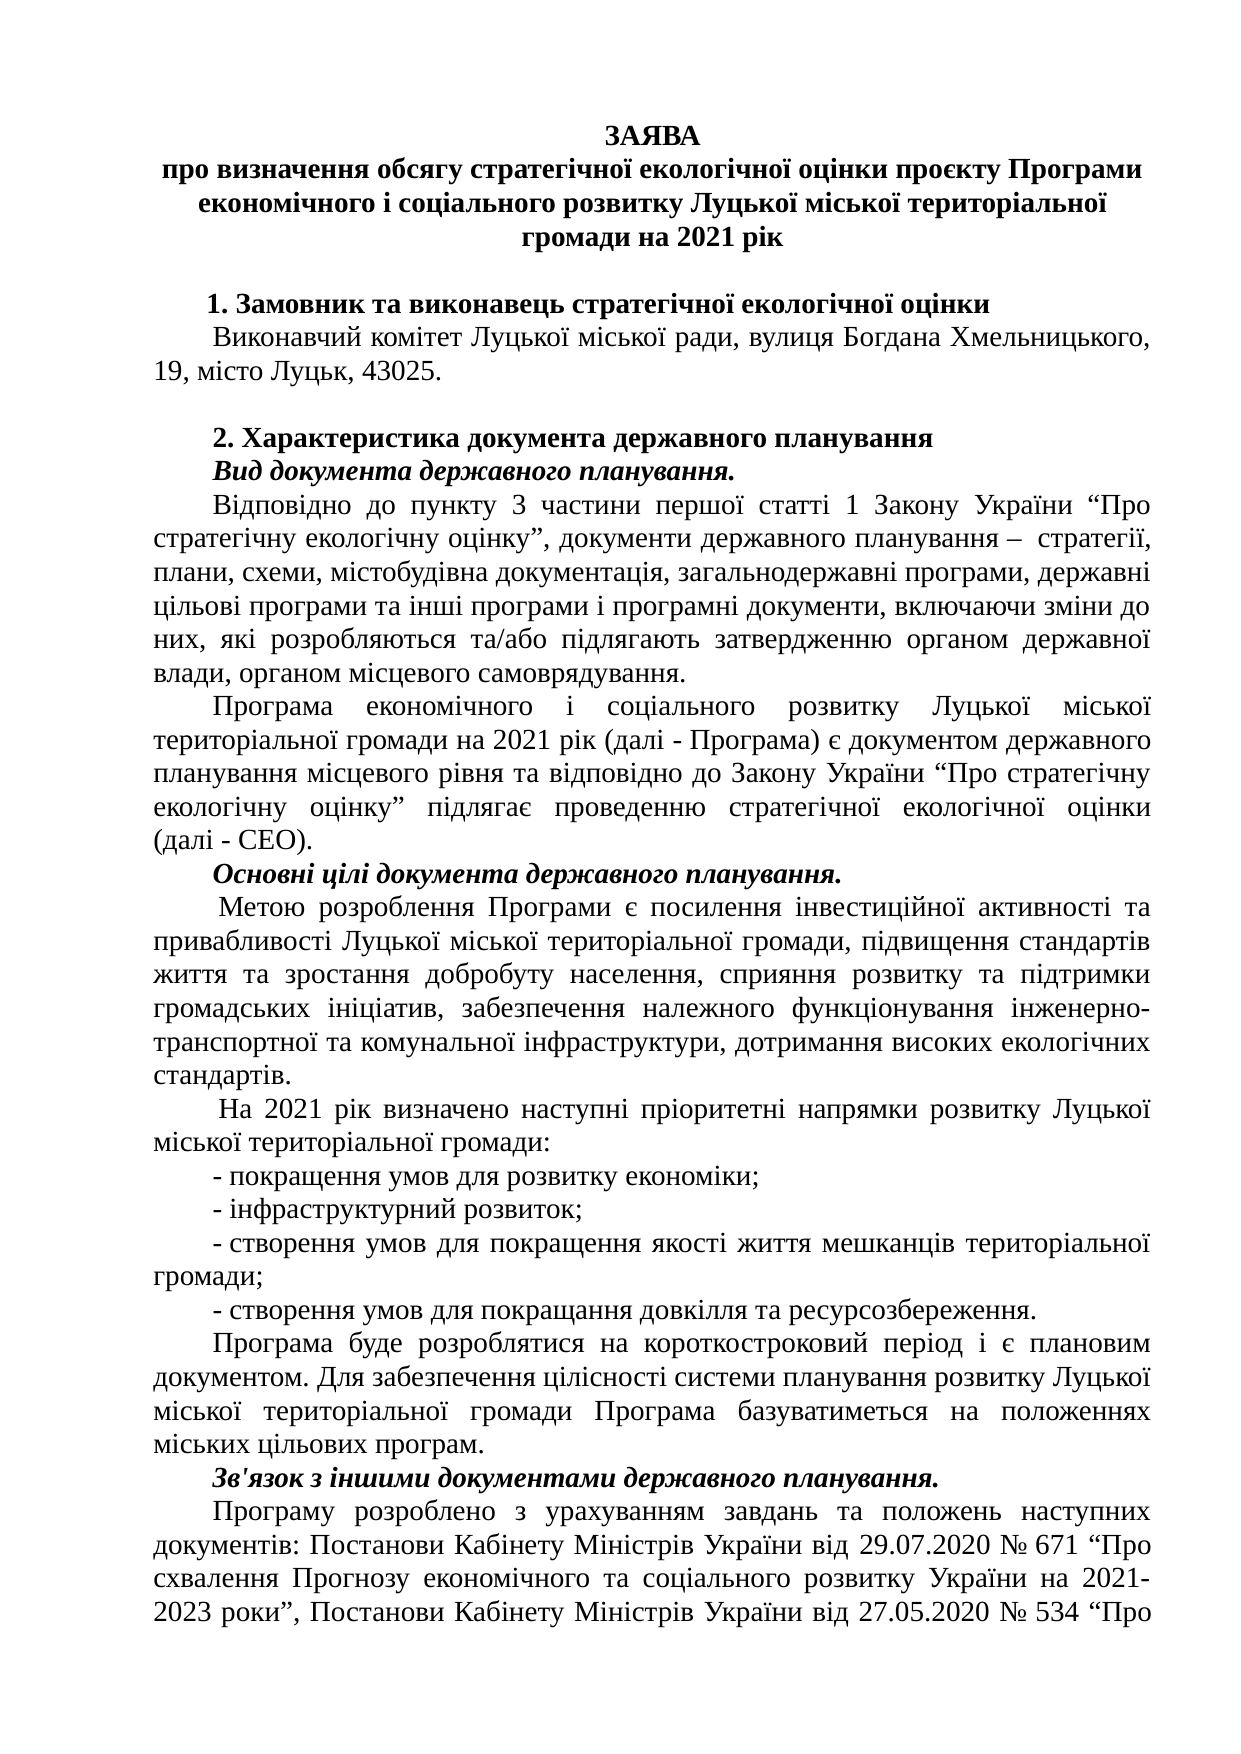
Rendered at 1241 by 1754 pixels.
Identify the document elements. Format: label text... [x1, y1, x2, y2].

text - створення умов для покращання довкілля та ресурсозбереження. [153, 1292, 1152, 1326]
text Програма економічного і соціального розвитку Луцької міської територіальної громади на 2021 рік (далі - Програма) є документом державного планування місцевого рівня та відповідно до Закону України “Про стратегічну екологічну оцінку” підлягає проведенню стратегічної екологічної оцінки (далі - СЕО). [153, 688, 1152, 856]
text Програма буде розроблятися на короткостроковий період і є плановим документом. Для забезпечення цілісності системи планування розвитку Луцької міської територіальної громади Програма базуватиметься на положеннях міських цільових програм. [153, 1326, 1152, 1460]
text Основні цілі документа державного планування. [153, 856, 1152, 889]
text Метою розроблення Програми є посилення інвестиційної активності та привабливості Луцької міської територіальної громади, підвищення стандартів життя та зростання добробуту населення, сприяння розвитку та підтримки громадських ініціатив, забезпечення належного функціонування інженерно-транспортної та комунальної інфраструктури, дотримання високих екологічних стандартів. [153, 889, 1152, 1091]
text Відповідно до пункту 3 частини першої статті 1 Закону України “Про стратегічну екологічну оцінку”, документи державного планування – стратегії, плани, схеми, містобудівна документація, загальнодержавні програми, державні цільові програми та інші програми і програмні документи, включаючи зміни до них, які розробляються та/або підлягають затвердженню органом державної влади, органом місцевого самоврядування. [153, 487, 1152, 688]
text ЗАЯВА [153, 118, 1152, 152]
text Вид документа державного планування. [153, 453, 1152, 487]
text - покращення умов для розвитку економіки; [153, 1158, 1152, 1191]
text 2. Характеристика документа державного планування [153, 420, 1152, 453]
text На 2021 рік визначено наступні пріоритетні напрямки розвитку Луцької міської територіальної громади: [153, 1091, 1152, 1158]
text Зв'язок з іншими документами державного планування. [153, 1460, 1152, 1493]
text Виконавчий комітет Луцької міської ради, вулиця Богдана Хмельницького, 19, місто Луцьк, 43025. [153, 319, 1152, 386]
text - інфраструктурний розвиток; [153, 1191, 1152, 1225]
text 1. Замовник та виконавець стратегічної екологічної оцінки [153, 286, 1152, 319]
text - створення умов для покращення якості життя мешканців територіальної громади; [153, 1225, 1152, 1292]
text про визначення обсягу стратегічної екологічної оцінки проєкту Програми економічного і соціального розвитку Луцької міської територіальної громади на 2021 рік [153, 152, 1152, 252]
text Програму розроблено з урахуванням завдань та положень наступних документів: Постанови Кабінету Міністрів України від 29.07.2020 № 671 “Про схвалення Прогнозу економічного та соціального розвитку України на 2021-2023 роки”, Постанови Кабінету Міністрів України від 27.05.2020 № 534 “Про [153, 1493, 1152, 1627]
